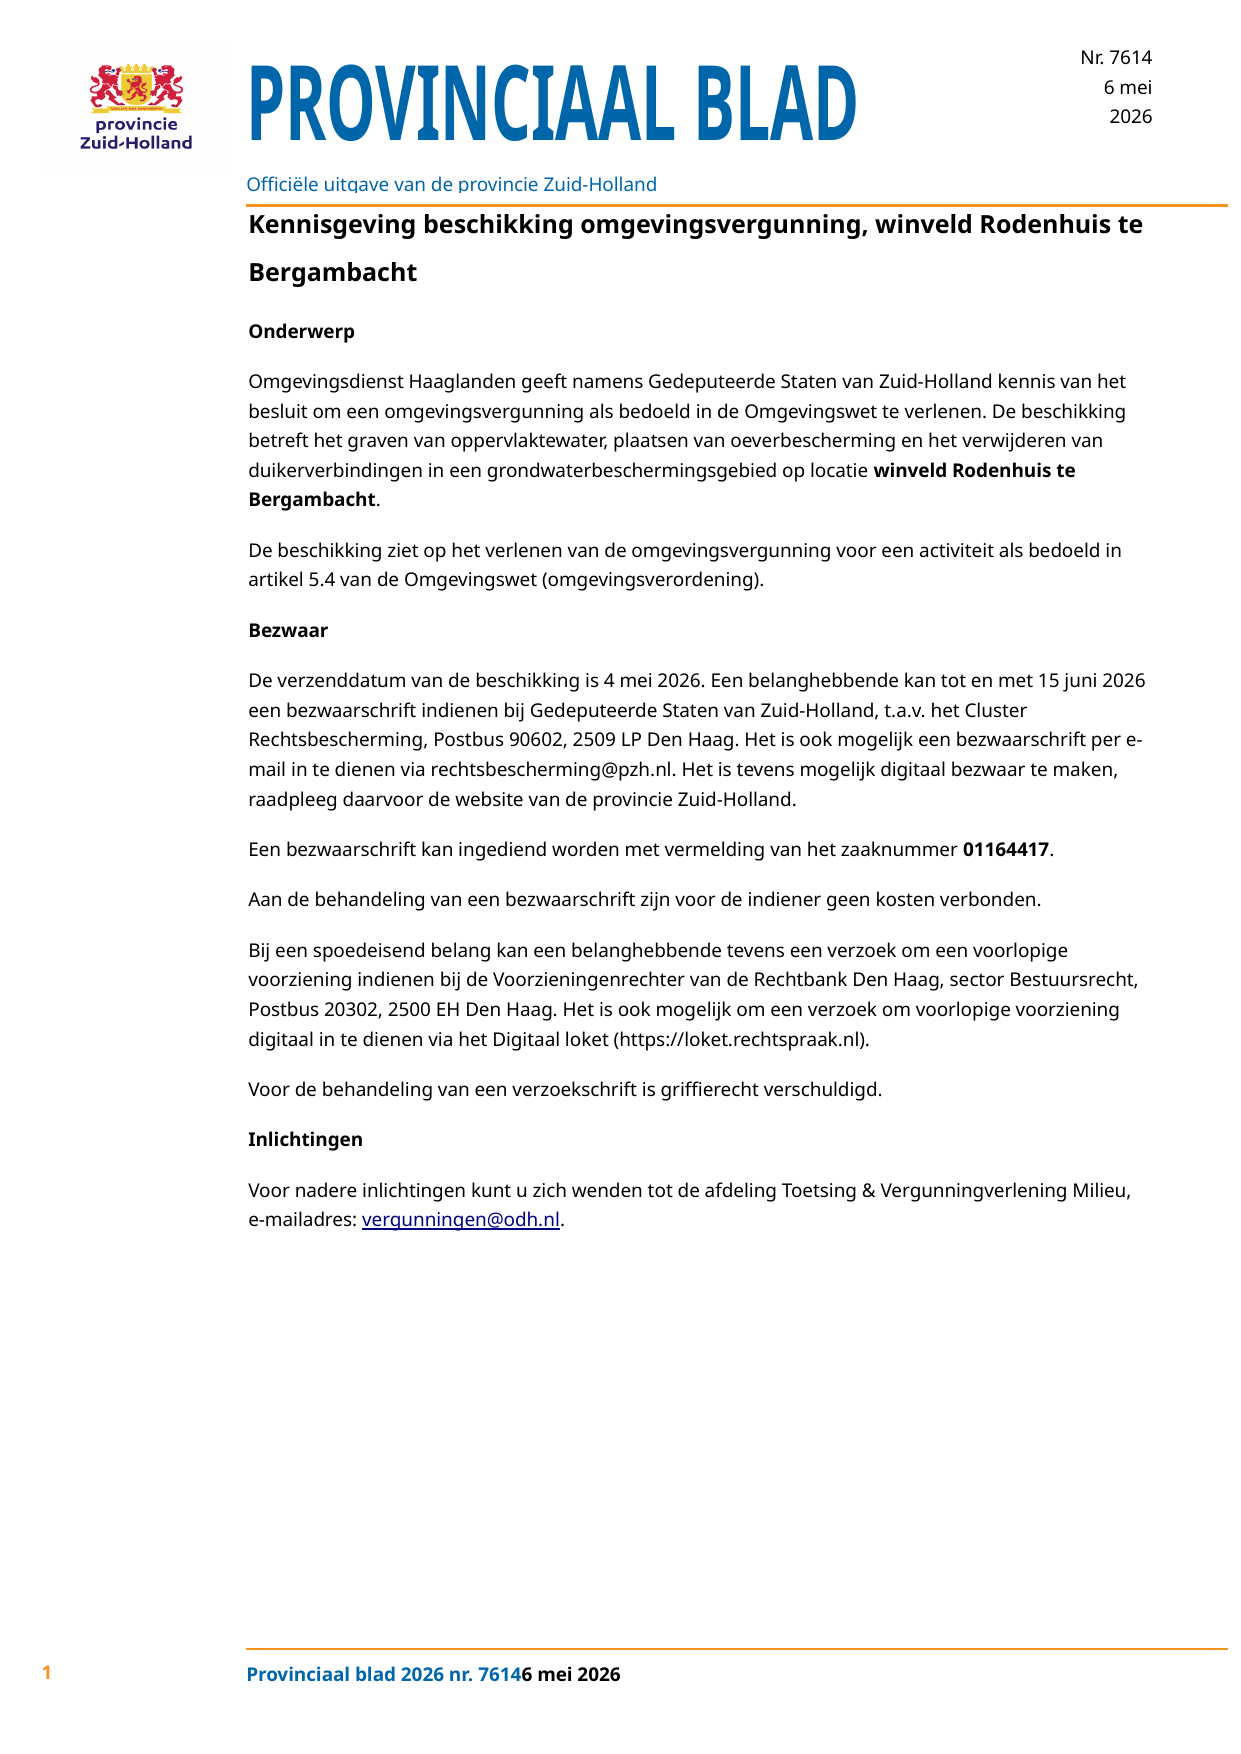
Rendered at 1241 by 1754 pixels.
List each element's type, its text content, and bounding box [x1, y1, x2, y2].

text Aan de behandeling van een bezwaarschrift zijn voor de indiener geen kosten verbonden. [248, 887, 1152, 912]
text Een bezwaarschrift kan ingediend worden met vermelding van het zaaknummer 01164417. [248, 836, 1152, 862]
text De beschikking ziet op het verlenen van de omgevingsvergunning voor een activiteit als bedoeld in artikel 5.4 van de Omgevingswet (omgevingsverordening). [248, 537, 1152, 592]
picture [41, 47, 231, 172]
text Kennisgeving beschikking omgevingsvergunning, winveld Rodenhuis te Bergambacht [248, 207, 1152, 288]
text Bezwaar [248, 617, 1152, 643]
text Voor de behandeling van een verzoekschrift is griffierecht verschuldigd. [248, 1076, 1152, 1102]
text Omgevingsdienst Haaglanden geeft namens Gedeputeerde Staten van Zuid-Holland kennis van het besluit om een omgevingsvergunning als bedoeld in de Omgevingswet te verlenen. De beschikking betreft het graven van oppervlaktewater, plaatsen van oeverbescherming en het verwijderen van duikerverbindingen in een grondwaterbeschermingsgebied op locatie winveld Rodenhuis te Bergambacht. [248, 368, 1152, 512]
text Bij een spoedeisend belang kan een belanghebbende tevens een verzoek om een voorlopige voorziening indienen bij de Voorzieningenrechter van de Rechtbank Den Haag, sector Bestuursrecht, Postbus 20302, 2500 EH Den Haag. Het is ook mogelijk om een verzoek om voorlopige voorziening digitaal in te dienen via het Digitaal loket (https://loket.rechtspraak.nl). [248, 937, 1152, 1052]
text De verzenddatum van de beschikking is 4 mei 2026. Een belanghebbende kan tot en met 15 juni 2026 een bezwaarschrift indienen bij Gedeputeerde Staten van Zuid-Holland, t.a.v. het Cluster Rechtsbescherming, Postbus 90602, 2509 LP Den Haag. Het is ook mogelijk een bezwaarschrift per e-mail in te dienen via rechtsbescherming@pzh.nl. Het is tevens mogelijk digitaal bezwaar te maken, raadpleeg daarvoor de website van de provincie Zuid-Holland. [248, 667, 1152, 812]
text Onderwerp [248, 318, 1152, 344]
text Voor nadere inlichtingen kunt u zich wenden tot de afdeling Toetsing & Vergunningverlening Milieu, e-mailadres: vergunningen@odh.nl. [248, 1177, 1152, 1232]
text Inlichtingen [248, 1127, 1152, 1152]
